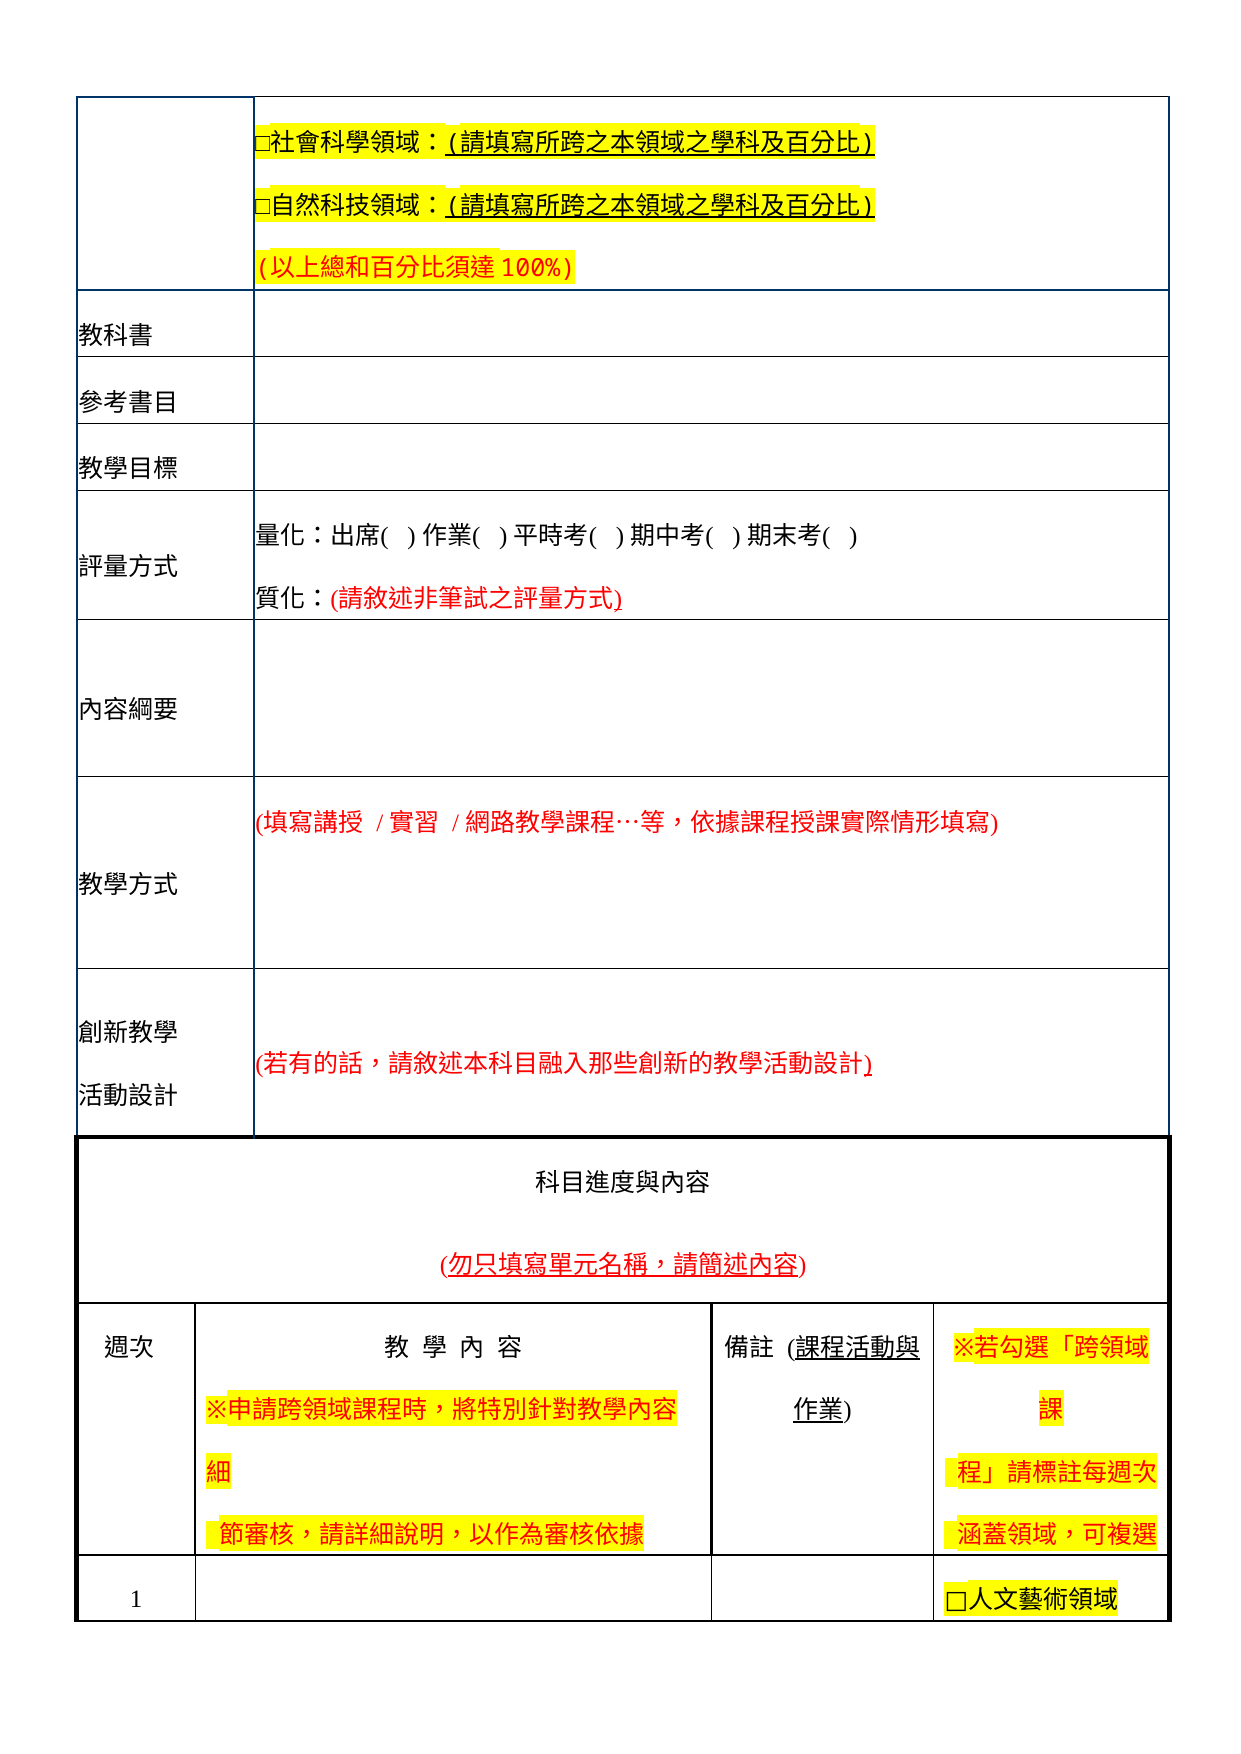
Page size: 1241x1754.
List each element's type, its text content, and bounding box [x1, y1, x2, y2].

table_cell □社會科學領域：(請填寫所跨之本領域之學科及百分比) □自然科技領域：(請填寫所跨之本領域之學科及百分比) (以上總和百分比須達100%) [255, 97, 1168, 288]
table_cell 量化：出席( ) 作業( ) 平時考( ) 期中考( ) 期末考( ) 質化：(請敘述非筆試之評量方式) [255, 491, 1168, 619]
table_cell 備註 (課程活動與作業) [713, 1304, 933, 1554]
table_cell (填寫講授 / 實習 / 網路教學課程…等，依據課程授課實際情形填寫) [255, 777, 1168, 967]
table_cell [196, 1556, 711, 1619]
table_cell ※若勾選「跨領域課 程」請標註每週次 涵蓋領域，可複選 [934, 1304, 1167, 1554]
table_cell 參考書目 [78, 357, 253, 423]
table_cell [255, 357, 1168, 423]
table_cell [712, 1556, 933, 1619]
table_cell 創新教學 活動設計 [78, 969, 253, 1134]
table_cell [255, 424, 1168, 489]
table_cell 評量方式 [78, 491, 253, 619]
table_cell 內容綱要 [78, 620, 253, 776]
table_cell [78, 98, 253, 288]
table_cell 教學目標 [78, 424, 253, 489]
table_cell (若有的話，請敘述本科目融入那些創新的教學活動設計) [255, 969, 1168, 1134]
table_cell [255, 620, 1168, 776]
table_cell [255, 291, 1168, 356]
table_cell 科目進度與內容 (勿只填寫單元名稱，請簡述內容) [79, 1139, 1167, 1302]
table_cell 1 [79, 1556, 195, 1619]
table_cell 週次 [79, 1304, 194, 1554]
table_cell □人文藝術領域 [934, 1556, 1167, 1619]
table_cell 教學方式 [78, 777, 253, 967]
table_cell 教 學 內 容 ※申請跨領域課程時，將特別針對教學內容細 節審核，請詳細說明，以作為審核依據 [196, 1304, 710, 1554]
table_cell 教科書 [78, 291, 253, 356]
